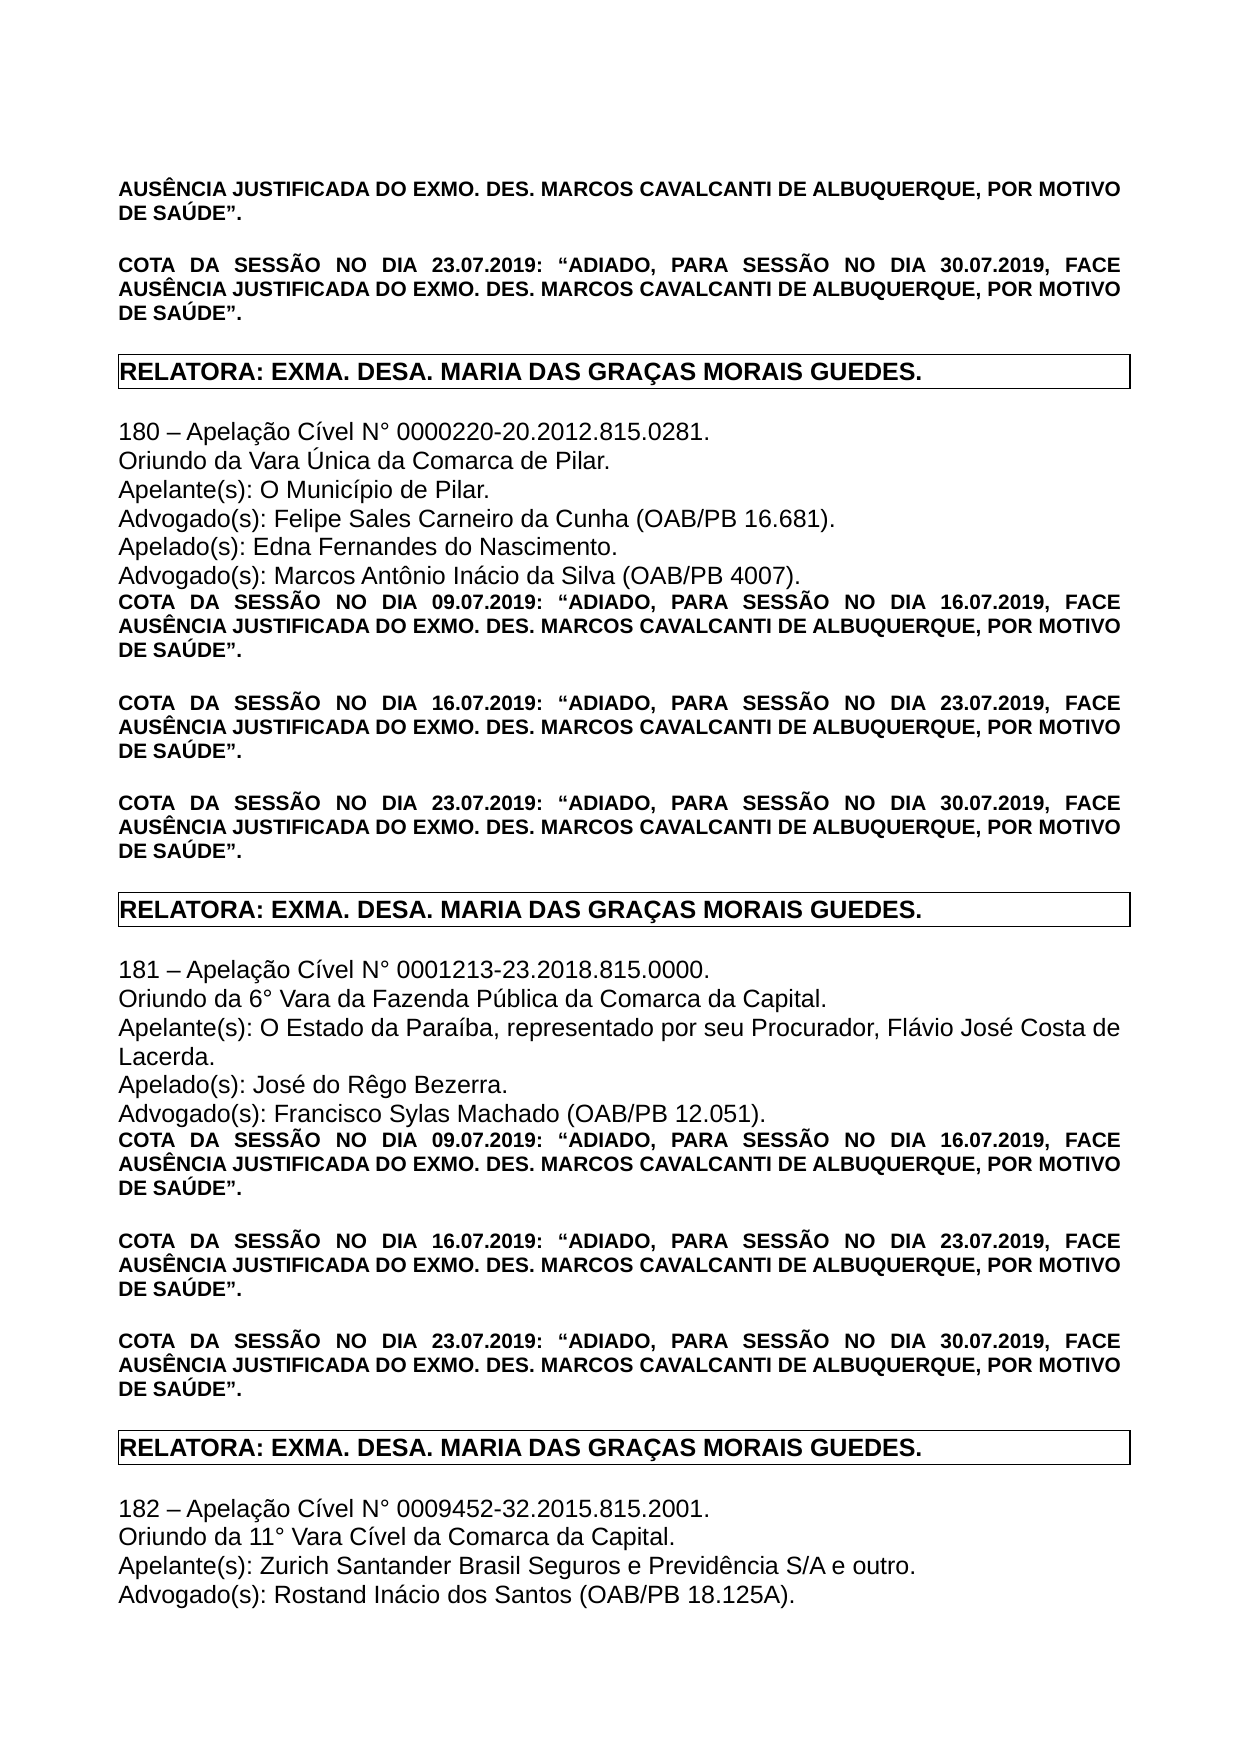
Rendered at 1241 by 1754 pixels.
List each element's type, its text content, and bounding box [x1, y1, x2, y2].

text COTA DA SESSÃO NO DIA 16.07.2019: “ADIADO, PARA SESSÃO NO DIA 23.07.2019, FACE AUSÊNCIA JUSTIFICADA DO EXMO. DES. MARCOS CAVALCANTI DE ALBUQUERQUE, POR MOTIVO DE SAÚDE”. [118, 1229, 1122, 1301]
text Apelante(s): O Município de Pilar. [118, 475, 1122, 504]
text RELATORA: EXMA. DESA. MARIA DAS GRAÇAS MORAIS GUEDES. [119, 1431, 1129, 1464]
text 180 – Apelação Cível N° 0000220-20.2012.815.0281. [118, 417, 1122, 446]
text Apelado(s): José do Rêgo Bezerra. [118, 1071, 1122, 1099]
text Apelante(s): O Estado da Paraíba, representado por seu Procurador, Flávio José Costa de Lacerda. [118, 1013, 1122, 1071]
text Apelado(s): Edna Fernandes do Nascimento. [118, 532, 1122, 561]
text Advogado(s): Francisco Sylas Machado (OAB/PB 12.051). [118, 1099, 1122, 1128]
text 182 – Apelação Cível N° 0009452-32.2015.815.2001. [118, 1494, 1122, 1522]
text Advogado(s): Rostand Inácio dos Santos (OAB/PB 18.125A). [118, 1580, 1122, 1609]
text Oriundo da 6° Vara da Fazenda Pública da Comarca da Capital. [118, 984, 1122, 1013]
text COTA DA SESSÃO NO DIA 09.07.2019: “ADIADO, PARA SESSÃO NO DIA 16.07.2019, FACE AUSÊNCIA JUSTIFICADA DO EXMO. DES. MARCOS CAVALCANTI DE ALBUQUERQUE, POR MOTIVO DE SAÚDE”. [118, 1128, 1122, 1200]
text 181 – Apelação Cível N° 0001213-23.2018.815.0000. [118, 956, 1122, 984]
text Advogado(s): Marcos Antônio Inácio da Silva (OAB/PB 4007). [118, 561, 1122, 590]
text RELATORA: EXMA. DESA. MARIA DAS GRAÇAS MORAIS GUEDES. [119, 893, 1129, 926]
text Oriundo da Vara Única da Comarca de Pilar. [118, 446, 1122, 475]
text Apelante(s): Zurich Santander Brasil Seguros e Previdência S/A e outro. [118, 1551, 1122, 1580]
text Oriundo da 11° Vara Cível da Comarca da Capital. [118, 1522, 1122, 1551]
text COTA DA SESSÃO NO DIA 23.07.2019: “ADIADO, PARA SESSÃO NO DIA 30.07.2019, FACE AUSÊNCIA JUSTIFICADA DO EXMO. DES. MARCOS CAVALCANTI DE ALBUQUERQUE, POR MOTIVO DE SAÚDE”. [118, 1329, 1122, 1401]
text COTA DA SESSÃO NO DIA 16.07.2019: “ADIADO, PARA SESSÃO NO DIA 23.07.2019, FACE AUSÊNCIA JUSTIFICADA DO EXMO. DES. MARCOS CAVALCANTI DE ALBUQUERQUE, POR MOTIVO DE SAÚDE”. [118, 691, 1122, 762]
text COTA DA SESSÃO NO DIA 23.07.2019: “ADIADO, PARA SESSÃO NO DIA 30.07.2019, FACE AUSÊNCIA JUSTIFICADA DO EXMO. DES. MARCOS CAVALCANTI DE ALBUQUERQUE, POR MOTIVO DE SAÚDE”. [118, 791, 1122, 863]
text Advogado(s): Felipe Sales Carneiro da Cunha (OAB/PB 16.681). [118, 504, 1122, 532]
text AUSÊNCIA JUSTIFICADA DO EXMO. DES. MARCOS CAVALCANTI DE ALBUQUERQUE, POR MOTIVO DE SAÚDE”. [118, 176, 1122, 224]
text RELATORA: EXMA. DESA. MARIA DAS GRAÇAS MORAIS GUEDES. [119, 355, 1129, 388]
text COTA DA SESSÃO NO DIA 23.07.2019: “ADIADO, PARA SESSÃO NO DIA 30.07.2019, FACE AUSÊNCIA JUSTIFICADA DO EXMO. DES. MARCOS CAVALCANTI DE ALBUQUERQUE, POR MOTIVO DE SAÚDE”. [118, 253, 1122, 325]
text COTA DA SESSÃO NO DIA 09.07.2019: “ADIADO, PARA SESSÃO NO DIA 16.07.2019, FACE AUSÊNCIA JUSTIFICADA DO EXMO. DES. MARCOS CAVALCANTI DE ALBUQUERQUE, POR MOTIVO DE SAÚDE”. [118, 590, 1122, 662]
